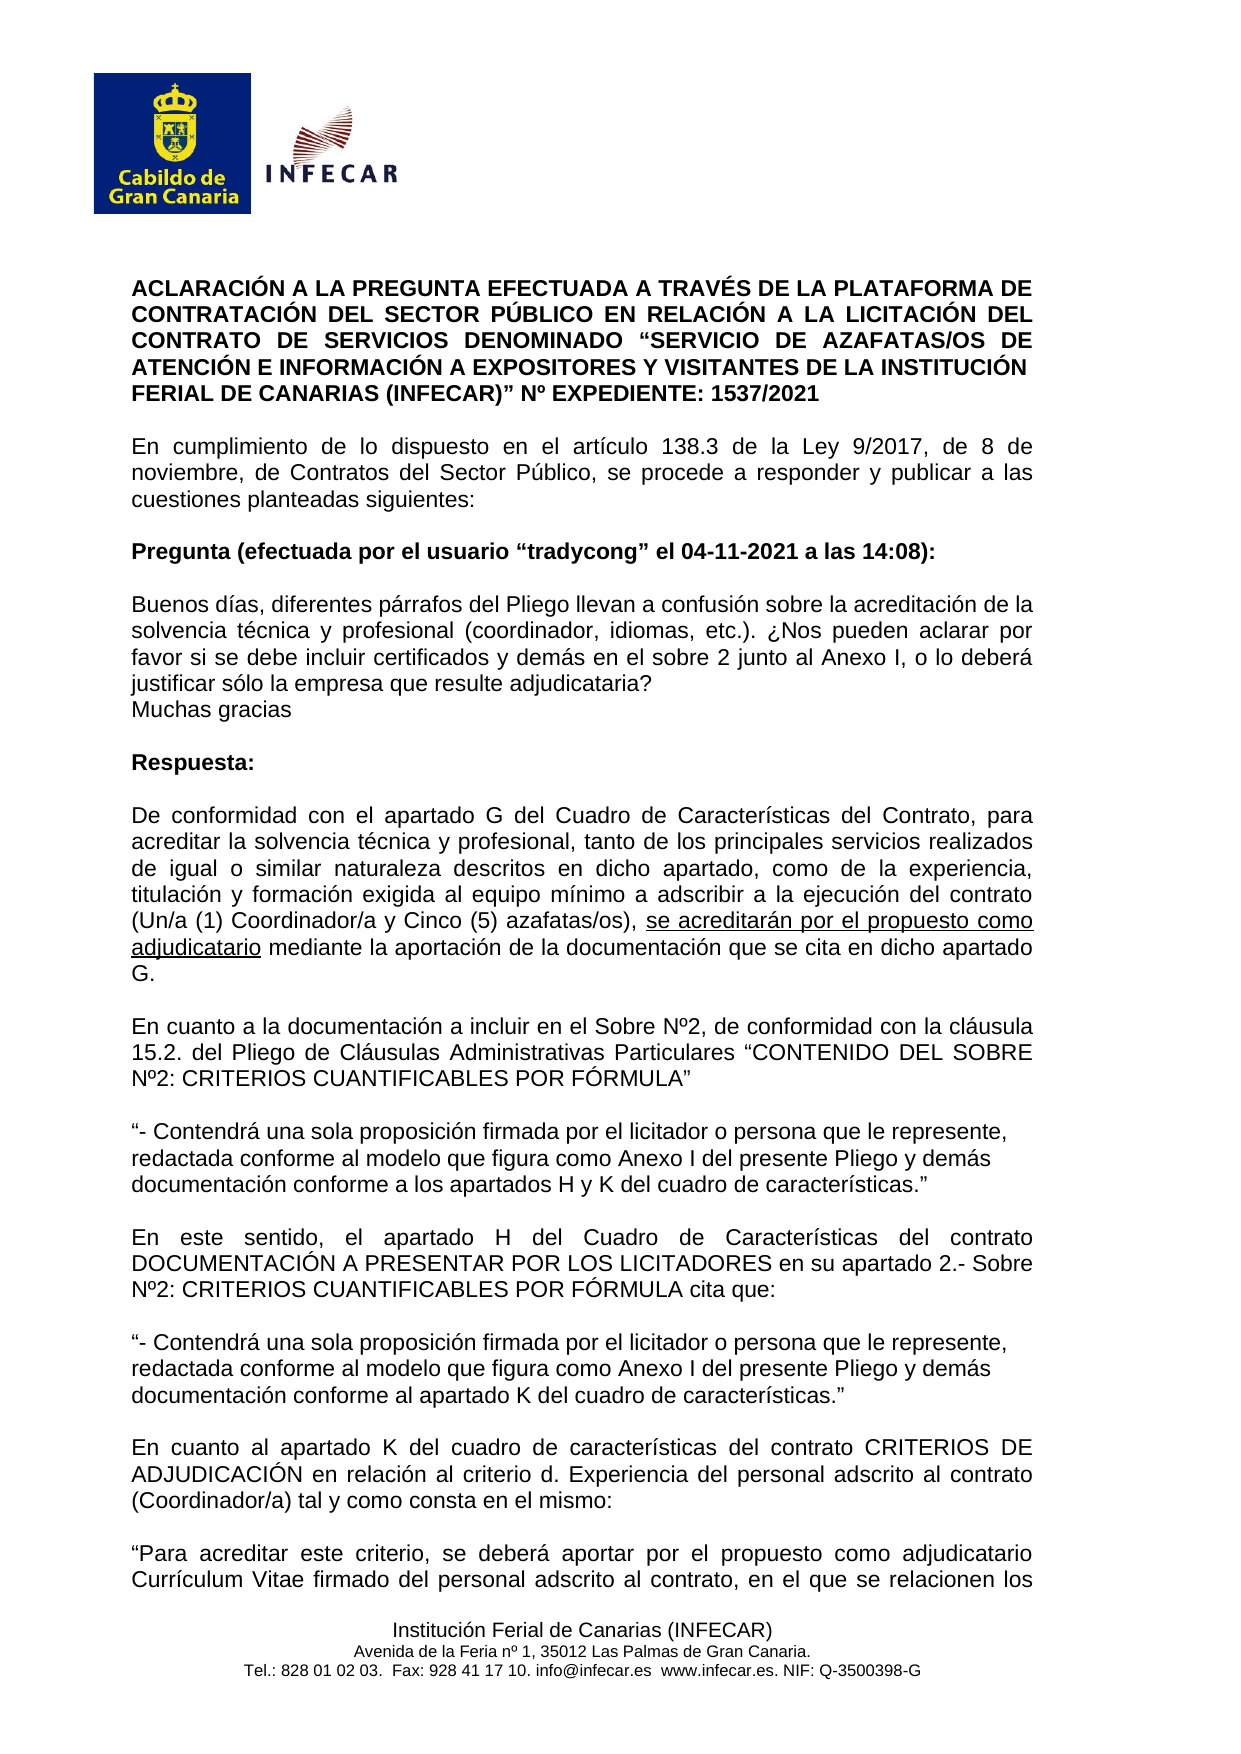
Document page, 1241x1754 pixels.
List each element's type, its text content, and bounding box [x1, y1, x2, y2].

subtitle “- Contendrá una sola proposición firmada por el licitador o persona que le represente, [131, 1329, 1034, 1355]
subtitle ACLARACIÓN A LA PREGUNTA EFECTUADA A TRAVÉS DE LA PLATAFORMA DE CONTRATACIÓN DEL SECTOR PÚBLICO EN RELACIÓN A LA LICITACIÓN DEL CONTRATO DE SERVICIOS DENOMINADO “SERVICIO DE AZAFATAS/OS DE ATENCIÓN E INFORMACIÓN A EXPOSITORES Y VISITANTES DE LA INSTITUCIÓN [131, 275, 1034, 380]
subtitle “- Contendrá una sola proposición firmada por el licitador o persona que le represente, [131, 1118, 1034, 1144]
subtitle En cumplimiento de lo dispuesto en el artículo 138.3 de la Ley 9/2017, de 8 de noviembre, de Contratos del Sector Público, se procede a responder y publicar a las cuestiones planteadas siguientes: [131, 433, 1034, 512]
subtitle Muchas gracias [131, 696, 1034, 723]
subtitle redactada conforme al modelo que figura como Anexo I del presente Pliego y demás [131, 1355, 1034, 1382]
subtitle En este sentido, el apartado H del Cuadro de Características del contrato DOCUMENTACIÓN A PRESENTAR POR LOS LICITADORES en su apartado 2.- Sobre Nº2: CRITERIOS CUANTIFICABLES POR FÓRMULA cita que: [131, 1223, 1034, 1303]
subtitle documentación conforme a los apartados H y K del cuadro de características.” [131, 1171, 1034, 1197]
subtitle Respuesta: [131, 749, 1034, 776]
subtitle Buenos días, diferentes párrafos del Pliego llevan a confusión sobre la acreditación de la solvencia técnica y profesional (coordinador, idiomas, etc.). ¿Nos pueden aclarar por favor si se debe incluir certificados y demás en el sobre 2 junto al Anexo I, o lo deberá justificar sólo la empresa que resulte adjudicataria? [131, 591, 1034, 696]
subtitle documentación conforme al apartado K del cuadro de características.” [131, 1382, 1034, 1408]
subtitle redactada conforme al modelo que figura como Anexo I del presente Pliego y demás [131, 1144, 1034, 1171]
subtitle Pregunta (efectuada por el usuario “tradycong” el 04-11-2021 a las 14:08): [131, 538, 1034, 565]
subtitle En cuanto a la documentación a incluir en el Sobre Nº2, de conformidad con la cláusula 15.2. del Pliego de Cláusulas Administrativas Particulares “CONTENIDO DEL SOBRE Nº2: CRITERIOS CUANTIFICABLES POR FÓRMULA” [131, 1013, 1034, 1092]
subtitle De conformidad con el apartado G del Cuadro de Características del Contrato, para acreditar la solvencia técnica y profesional, tanto de los principales servicios realizados de igual o similar naturaleza descritos en dicho apartado, como de la experiencia, titulación y formación exigida al equipo mínimo a adscribir a la ejecución del contrato (Un/a (1) Coordinador/a y Cinco (5) azafatas/os), se acreditarán por el propuesto como adjudicatario mediante la aportación de la documentación que se cita en dicho apartado G. [131, 802, 1034, 986]
subtitle “Para acreditar este criterio, se deberá aportar por el propuesto como adjudicatario Currículum Vitae firmado del personal adscrito al contrato, en el que se relacionen los [131, 1540, 1034, 1592]
subtitle FERIAL DE CANARIAS (INFECAR)” Nº EXPEDIENTE: 1537/2021 [131, 380, 1034, 407]
subtitle En cuanto al apartado K del cuadro de características del contrato CRITERIOS DE ADJUDICACIÓN en relación al criterio d. Experiencia del personal adscrito al contrato (Coordinador/a) tal y como consta en el mismo: [131, 1434, 1034, 1513]
